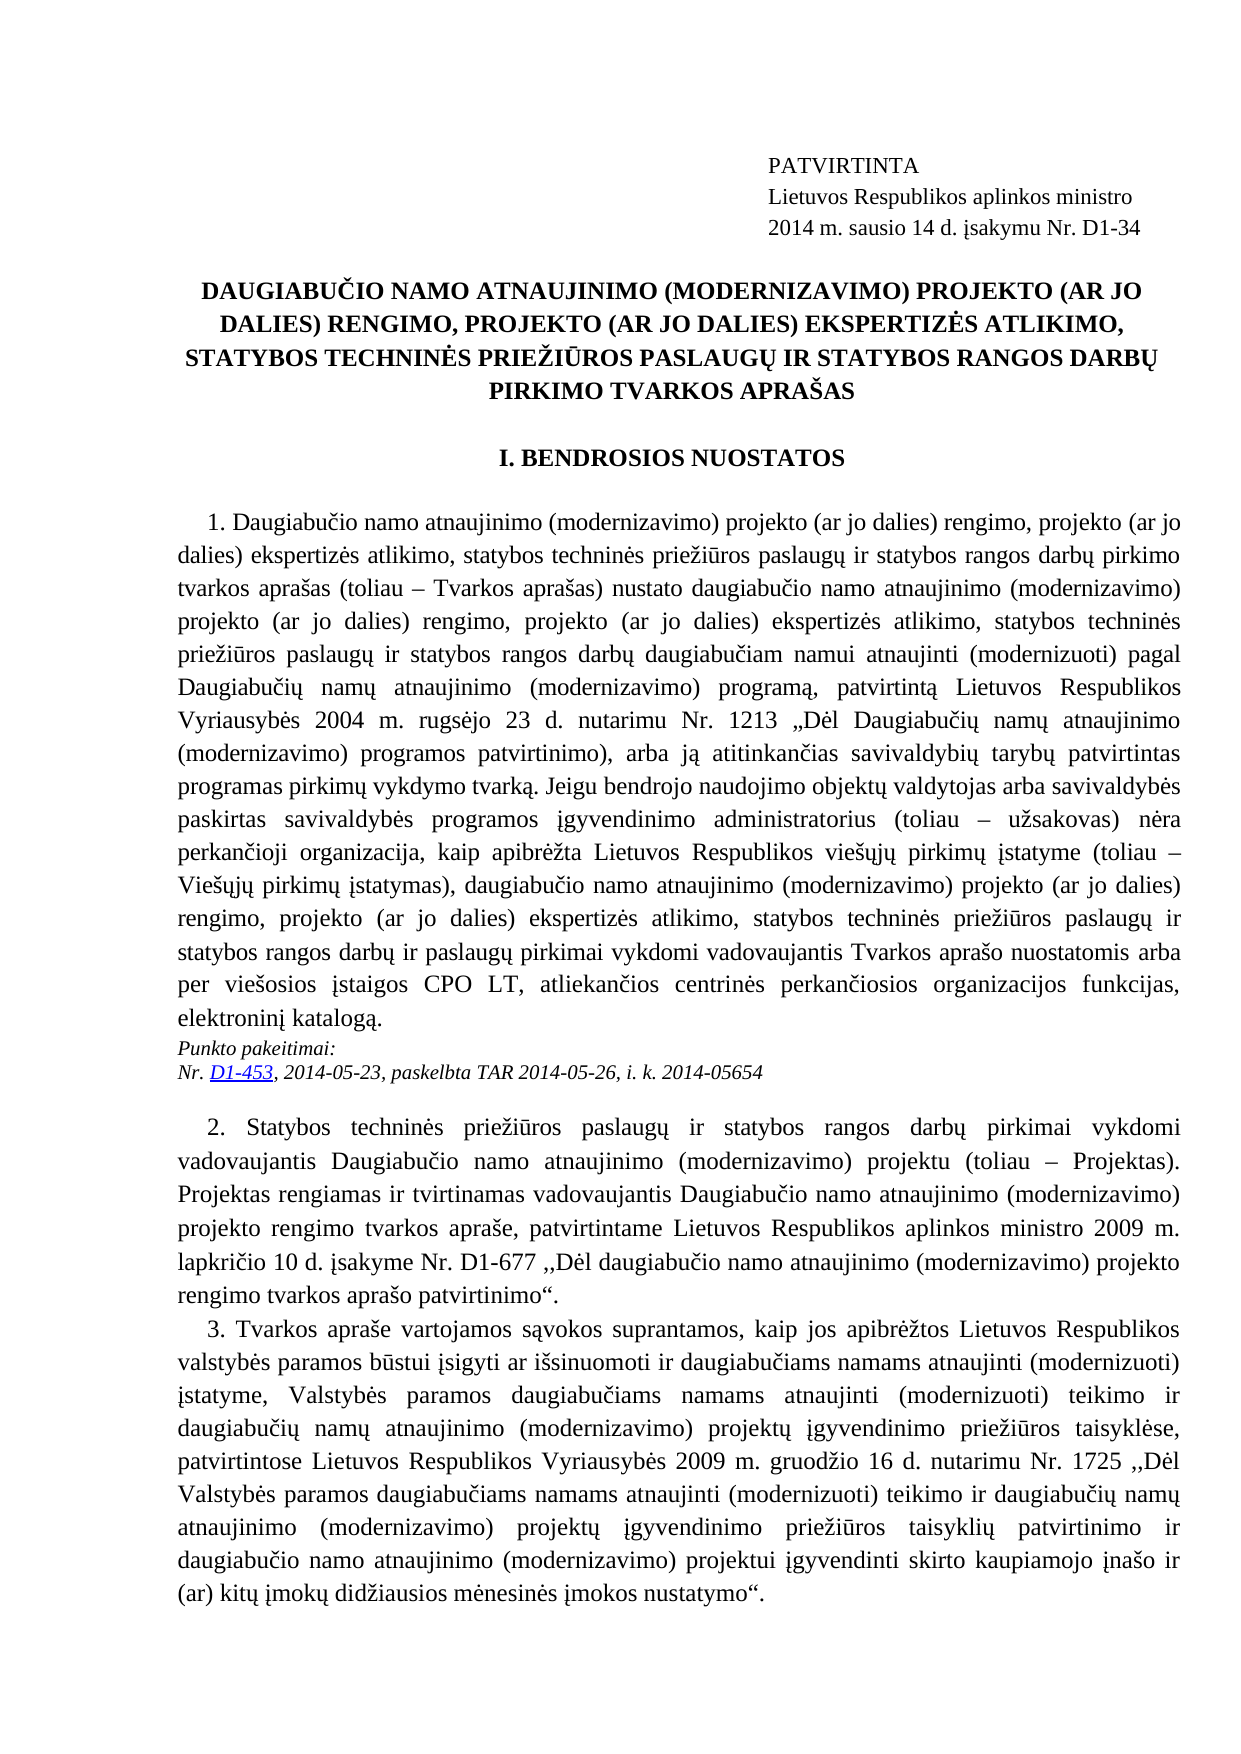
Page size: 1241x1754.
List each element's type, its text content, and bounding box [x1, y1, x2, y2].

text DAUGIABUČIO NAMO ATNAUJINIMO (MODERNIZAVIMO) PROJEKTO (AR JO DALIES) RENGIMO, PROJEKTO (AR JO DALIES) EKSPERTIZĖS ATLIKIMO, STATYBOS TECHNINĖS PRIEŽIŪROS PASLAUGŲ ir STATYBOS RANGOS DARBŲ PIRKIMO TVARKOS APRAŠAS [177, 276, 1167, 405]
text Punkto pakeitimai: [177, 1036, 1181, 1060]
text 3. Tvarkos apraše vartojamos sąvokos suprantamos, kaip jos apibrėžtos Lietuvos Respublikos valstybės paramos būstui įsigyti ar išsinuomoti ir daugiabučiams namams atnaujinti (modernizuoti) įstatyme, Valstybės paramos daugiabučiams namams atnaujinti (modernizuoti) teikimo ir daugiabučių namų atnaujinimo (modernizavimo) projektų įgyvendinimo priežiūros taisyklėse, patvirtintose Lietuvos Respublikos Vyriausybės 2009 m. gruodžio 16 d. nutarimu Nr. 1725 ,,Dėl Valstybės paramos daugiabučiams namams atnaujinti (modernizuoti) teikimo ir daugiabučių namų atnaujinimo (modernizavimo) projektų įgyvendinimo priežiūros taisyklių patvirtinimo ir daugiabučio namo atnaujinimo (modernizavimo) projektui įgyvendinti skirto kaupiamojo įnašo ir (ar) kitų įmokų didžiausios mėnesinės įmokos nustatymo“. [177, 1314, 1181, 1607]
text 2014 m. sausio 14 d. įsakymu Nr. D1-34 [768, 214, 1167, 241]
text 1. Daugiabučio namo atnaujinimo (modernizavimo) projekto (ar jo dalies) rengimo, projekto (ar jo dalies) ekspertizės atlikimo, statybos techninės priežiūros paslaugų ir statybos rangos darbų pirkimo tvarkos aprašas (toliau – Tvarkos aprašas) nustato daugiabučio namo atnaujinimo (modernizavimo) projekto (ar jo dalies) rengimo, projekto (ar jo dalies) ekspertizės atlikimo, statybos techninės priežiūros paslaugų ir statybos rangos darbų daugiabučiam namui atnaujinti (modernizuoti) pagal Daugiabučių namų atnaujinimo (modernizavimo) programą, patvirtintą Lietuvos Respublikos Vyriausybės 2004 m. rugsėjo 23 d. nutarimu Nr. 1213 „Dėl Daugiabučių namų atnaujinimo (modernizavimo) programos patvirtinimo), arba ją atitinkančias savivaldybių tarybų patvirtintas programas pirkimų vykdymo tvarką. Jeigu bendrojo naudojimo objektų valdytojas arba savivaldybės paskirtas savivaldybės programos įgyvendinimo administratorius (toliau – užsakovas) nėra perkančioji organizacija, kaip apibrėžta Lietuvos Respublikos viešųjų pirkimų įstatyme (toliau – Viešųjų pirkimų įstatymas), daugiabučio namo atnaujinimo (modernizavimo) projekto (ar jo dalies) rengimo, projekto (ar jo dalies) ekspertizės atlikimo, statybos techninės priežiūros paslaugų ir statybos rangos darbų ir paslaugų pirkimai vykdomi vadovaujantis Tvarkos aprašo nuostatomis arba per viešosios įstaigos CPO LT, atliekančios centrinės perkančiosios organizacijos funkcijas, elektroninį katalogą. [177, 507, 1181, 1031]
text I. BENDROSIOS NUOSTATOS [177, 443, 1167, 472]
text PATVIRTINTA [768, 152, 1167, 179]
text Lietuvos Respublikos aplinkos ministro [768, 183, 1167, 210]
text Nr. D1-453, 2014-05-23, paskelbta TAR 2014-05-26, i. k. 2014-05654 [177, 1060, 1181, 1084]
text 2. Statybos techninės priežiūros paslaugų ir statybos rangos darbų pirkimai vykdomi vadovaujantis Daugiabučio namo atnaujinimo (modernizavimo) projektu (toliau – Projektas). Projektas rengiamas ir tvirtinamas vadovaujantis Daugiabučio namo atnaujinimo (modernizavimo) projekto rengimo tvarkos apraše, patvirtintame Lietuvos Respublikos aplinkos ministro 2009 m. lapkričio 10 d. įsakyme Nr. D1-677 ,,Dėl daugiabučio namo atnaujinimo (modernizavimo) projekto rengimo tvarkos aprašo patvirtinimo“. [177, 1112, 1181, 1309]
